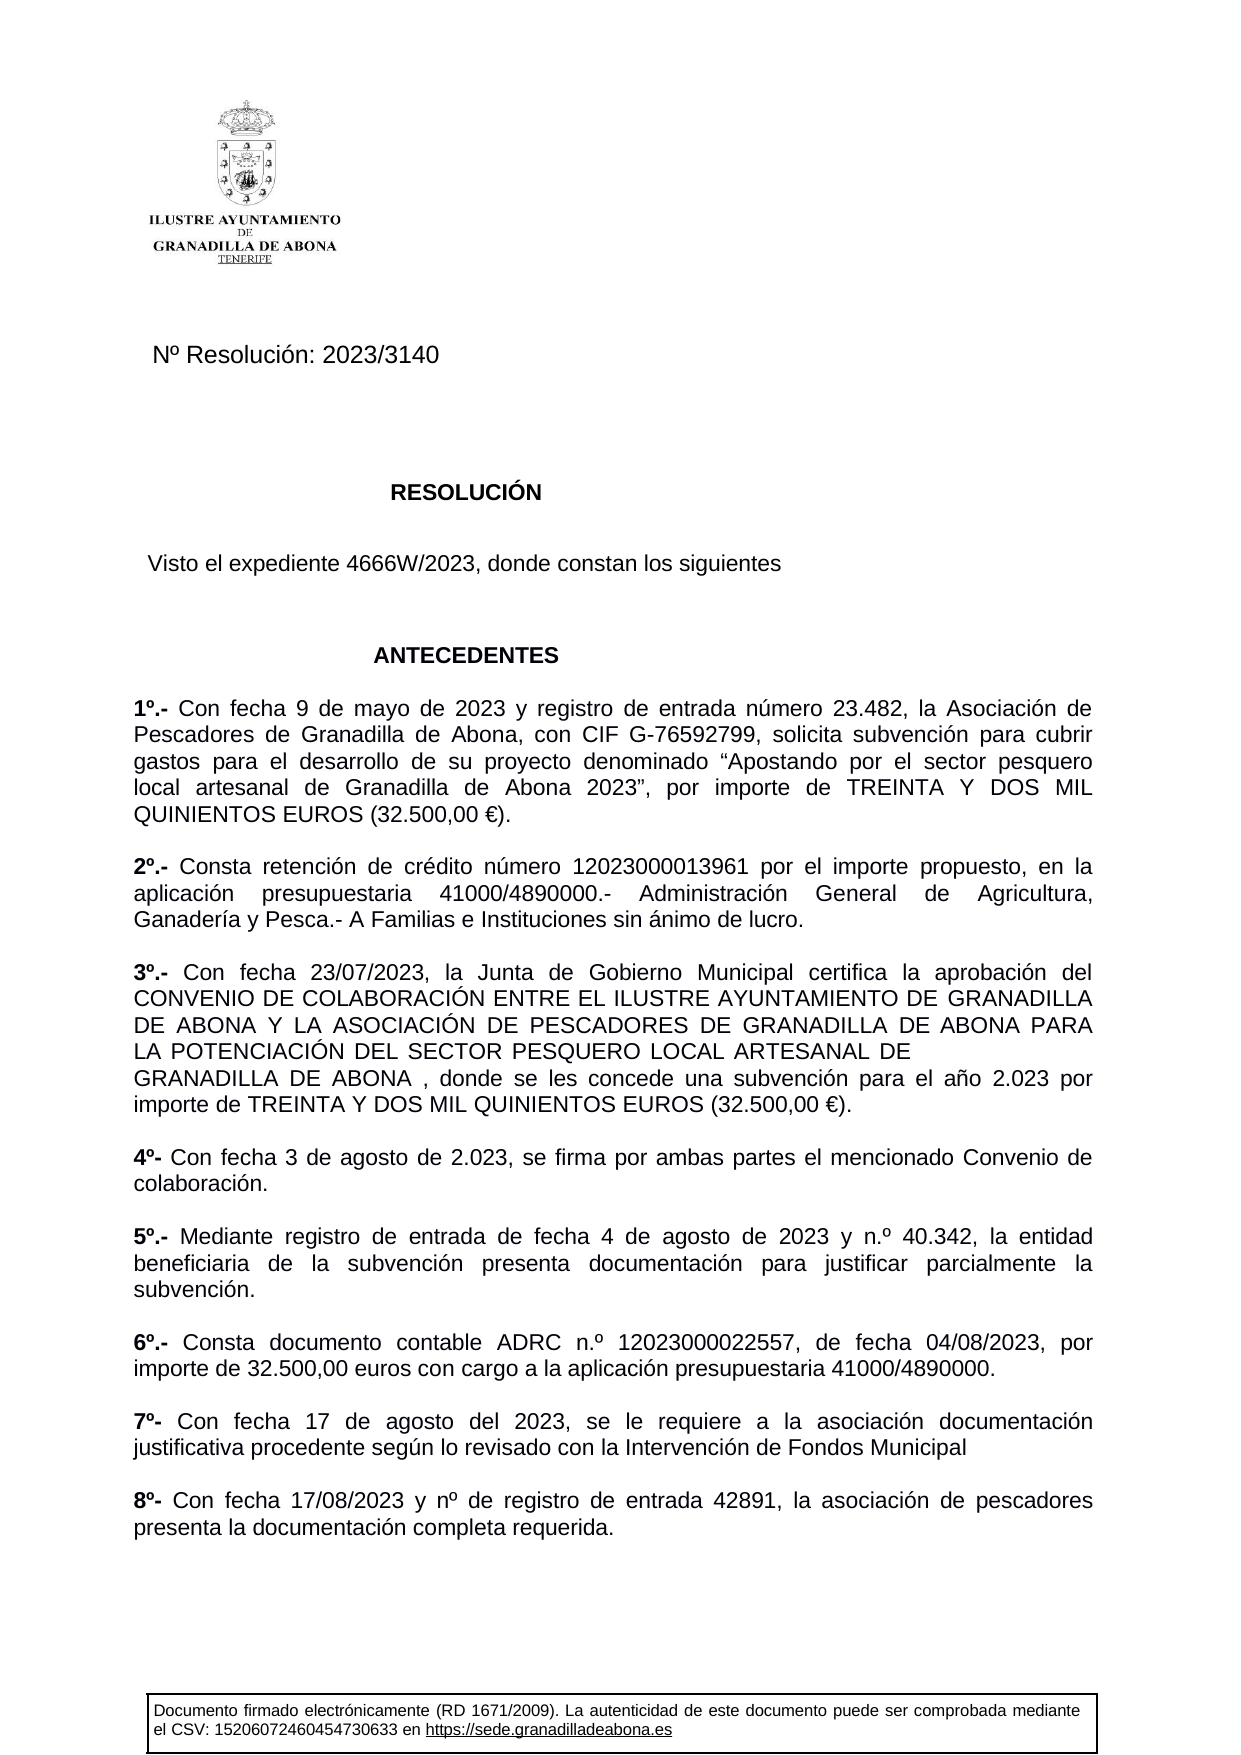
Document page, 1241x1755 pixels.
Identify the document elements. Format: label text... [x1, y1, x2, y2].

subtitle RESOLUCIÓN [133, 479, 799, 505]
subtitle ANTECEDENTES [133, 642, 799, 668]
text 8º- Con fecha 17/08/2023 y nº de registro de entrada 42891, la asociación de pescadores presenta la documentación completa requerida. [133, 1487, 1093, 1540]
text GRANADILLA DE ABONA , donde se les concede una subvención para el año 2.023 por importe de TREINTA Y DOS MIL QUINIENTOS EUROS (32.500,00 €). [133, 1065, 1093, 1117]
text 3º.- Con fecha 23/07/2023, la Junta de Gobierno Municipal certifica la aprobación del CONVENIO DE COLABORACIÓN ENTRE EL ILUSTRE AYUNTAMIENTO DE GRANADILLA DE ABONA Y LA ASOCIACIÓN DE PESCADORES DE GRANADILLA DE ABONA PARA LA POTENCIACIÓN DEL SECTOR PESQUERO LOCAL ARTESANAL DE [133, 959, 1093, 1065]
text Nº Resolución: 2023/3140 [152, 340, 1111, 369]
text 5º.- Mediante registro de entrada de fecha 4 de agosto de 2023 y n.º 40.342, la entidad beneficiaria de la subvención presenta documentación para justificar parcialmente la subvención. [133, 1223, 1093, 1302]
text 1º.- Con fecha 9 de mayo de 2023 y registro de entrada número 23.482, la Asociación de Pescadores de Granadilla de Abona, con CIF G-76592799, solicita subvención para cubrir gastos para el desarrollo de su proyecto denominado “Apostando por el sector pesquero local artesanal de Granadilla de Abona 2023”, por importe de TREINTA Y DOS MIL QUINIENTOS EUROS (32.500,00 €). [133, 695, 1093, 827]
text 6º.- Consta documento contable ADRC n.º 12023000022557, de fecha 04/08/2023, por importe de 32.500,00 euros con cargo a la aplicación presupuestaria 41000/4890000. [133, 1329, 1093, 1381]
text 7º- Con fecha 17 de agosto del 2023, se le requiere a la asociación documentación justificativa procedente según lo revisado con la Intervención de Fondos Municipal [133, 1408, 1093, 1461]
text 4º- Con fecha 3 de agosto de 2.023, se firma por ambas partes el mencionado Convenio de colaboración. [133, 1144, 1093, 1197]
text Visto el expediente 4666W/2023, donde constan los siguientes [147, 550, 1111, 577]
text 2º.- Consta retención de crédito número 12023000013961 por el importe propuesto, en la aplicación presupuestaria 41000/4890000.- Administración General de Agricultura, Ganadería y Pesca.- A Familias e Instituciones sin ánimo de lucro. [133, 853, 1093, 933]
